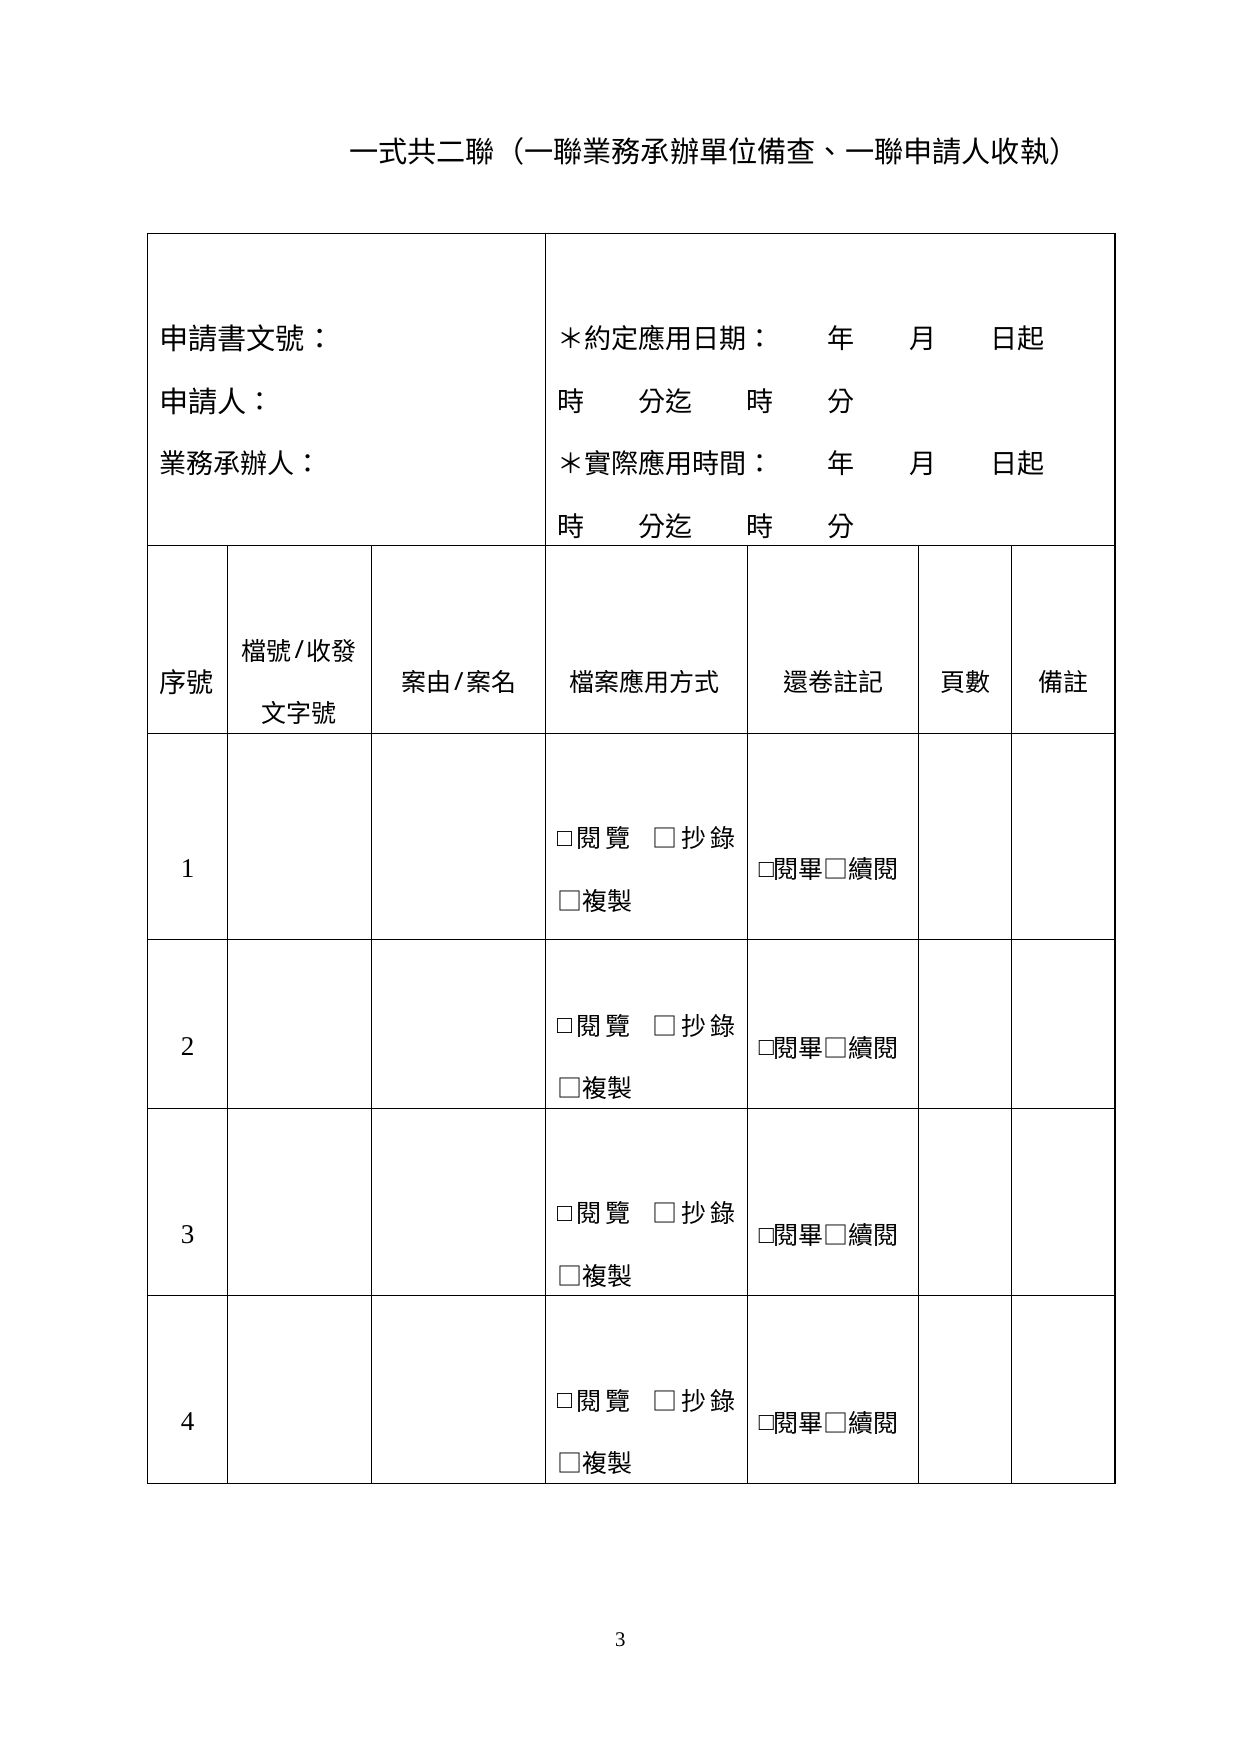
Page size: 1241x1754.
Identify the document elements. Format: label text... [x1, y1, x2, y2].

table_header 申請書文號： 申請人： 業務承辦人： [148, 234, 545, 545]
table_cell [1012, 1296, 1114, 1483]
table_header ＊約定應用日期： 年 月 日起 時 分迄 時 分 ＊實際應用時間： 年 月 日起 時 分迄 時 分 [546, 234, 1114, 545]
table_cell [919, 734, 1011, 939]
table_cell □閱覽 □抄錄 □複製 [546, 734, 747, 939]
table_cell 3 [148, 1109, 227, 1295]
table_cell [228, 1109, 371, 1295]
table_cell [372, 734, 545, 939]
table_cell [1012, 734, 1114, 939]
table_cell 1 [148, 734, 227, 939]
table_cell [372, 1296, 545, 1483]
table_cell 頁數 [919, 546, 1011, 733]
table_cell □閱畢□續閱 [748, 1296, 918, 1483]
table_cell □閱覽 □抄錄 □複製 [546, 1109, 747, 1295]
table_cell 案由/案名 [372, 546, 545, 733]
text 一式共二聯（一聯業務承辦單位備查、一聯申請人收執） [148, 108, 1078, 170]
table_cell □閱覽 □抄錄 □複製 [546, 1296, 747, 1483]
table_cell □閱畢□續閱 [748, 1109, 918, 1295]
table_cell 2 [148, 940, 227, 1108]
table_cell 備註 [1012, 546, 1114, 733]
table_cell □閱畢□續閱 [748, 940, 918, 1108]
table_cell □閱覽 □抄錄 □複製 [546, 940, 747, 1108]
table_cell 4 [148, 1296, 227, 1483]
table_cell [1012, 940, 1114, 1108]
table_cell [919, 1109, 1011, 1295]
table_cell [228, 734, 371, 939]
table_cell □閱畢□續閱 [748, 734, 918, 939]
table_cell [919, 1296, 1011, 1483]
table_cell 檔號/收發文字號 [228, 546, 371, 733]
table_cell [372, 940, 545, 1108]
table_cell 序號 [148, 546, 227, 733]
table_cell [228, 1296, 371, 1483]
table_cell [372, 1109, 545, 1295]
table_cell [228, 940, 371, 1108]
table_cell 還卷註記 [748, 546, 918, 733]
table_cell [919, 940, 1011, 1108]
table_cell 檔案應用方式 [546, 546, 747, 733]
table_cell [1012, 1109, 1114, 1295]
